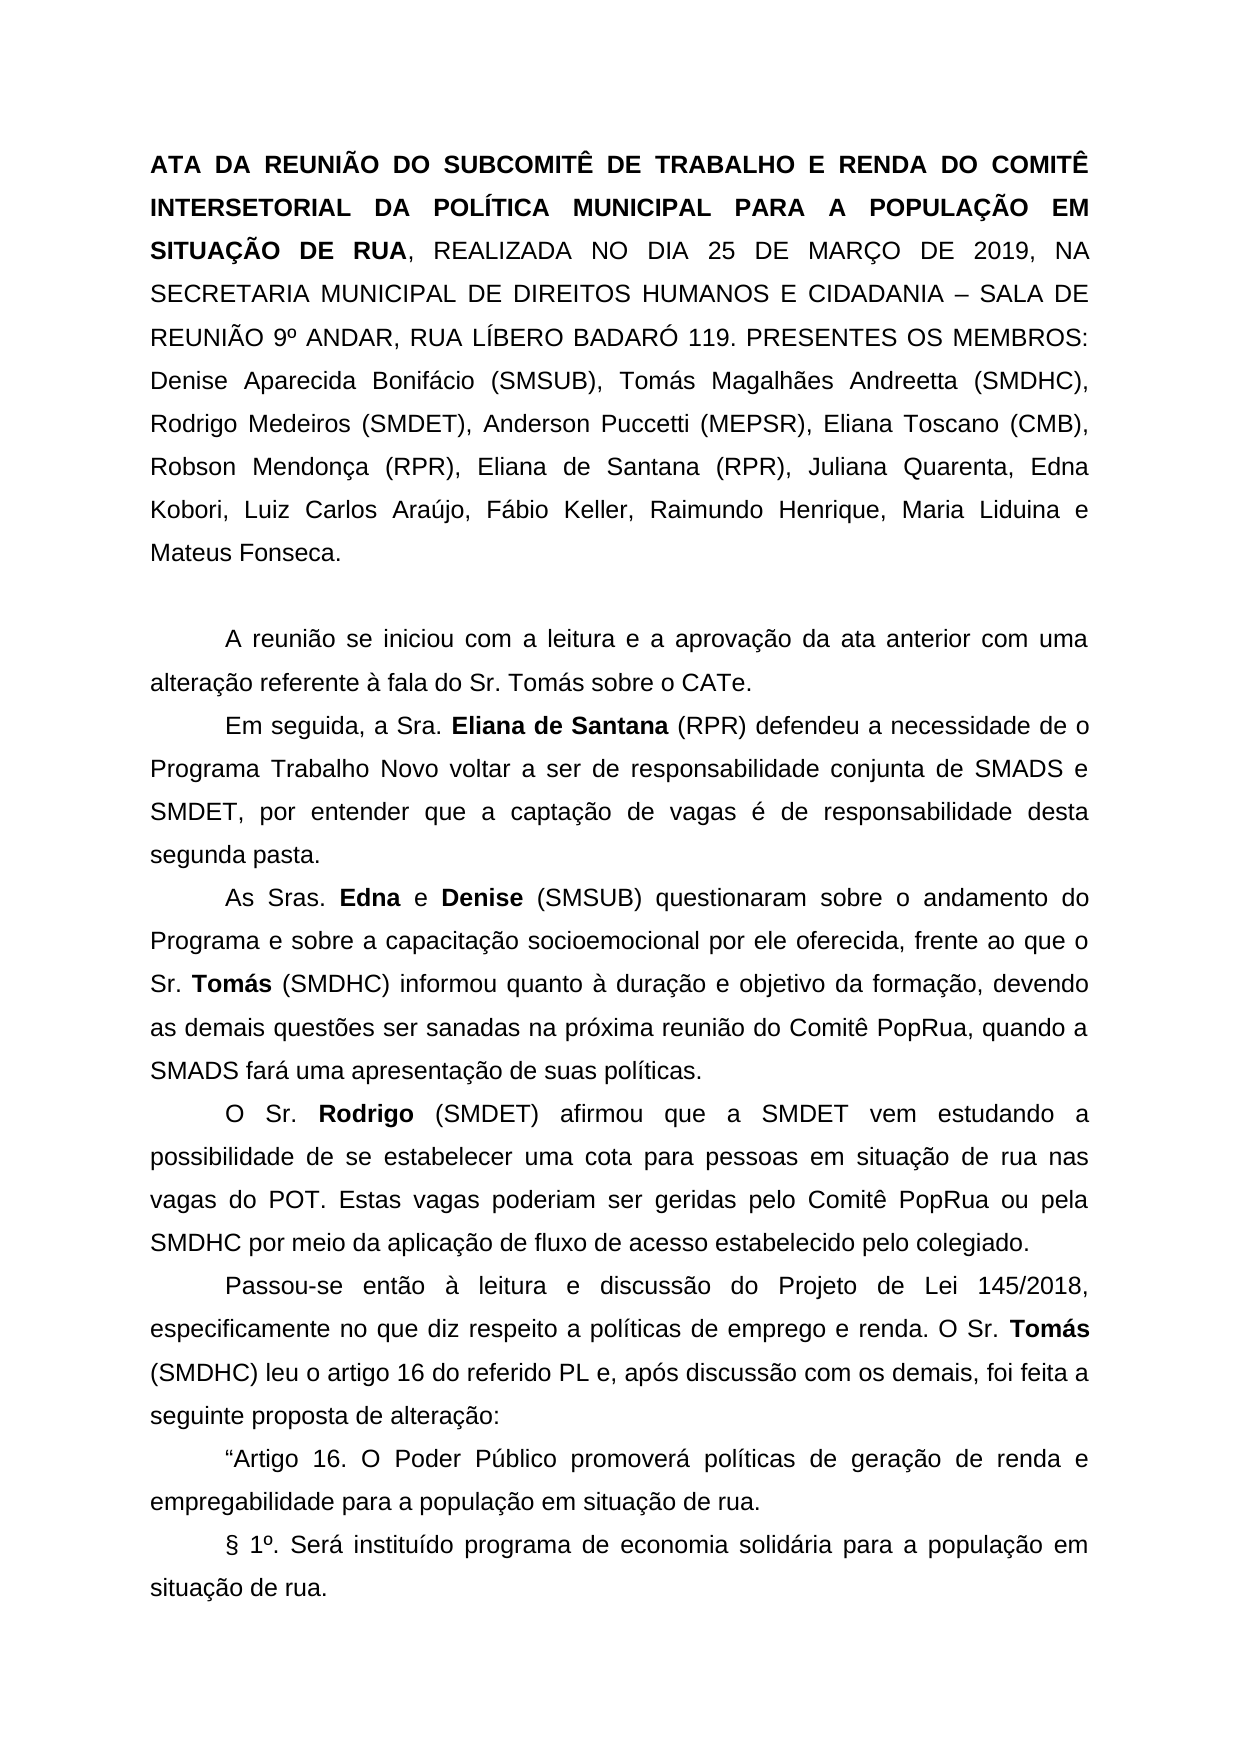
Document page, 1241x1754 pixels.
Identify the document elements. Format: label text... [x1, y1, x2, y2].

text “Artigo 16. O Poder Público promoverá políticas de geração de renda e empregabilidade para a população em situação de rua. [150, 1444, 1090, 1516]
text Passou-se então à leitura e discussão do Projeto de Lei 145/2018, especificamente no que diz respeito a políticas de emprego e renda. O Sr. Tomás (SMDHC) leu o artigo 16 do referido PL e, após discussão com os demais, foi feita a seguinte proposta de alteração: [150, 1271, 1090, 1429]
text Em seguida, a Sra. Eliana de Santana (RPR) defendeu a necessidade de o Programa Trabalho Novo voltar a ser de responsabilidade conjunta de SMADS e SMDET, por entender que a captação de vagas é de responsabilidade desta segunda pasta. [150, 711, 1090, 869]
text As Sras. Edna e Denise (SMSUB) questionaram sobre o andamento do Programa e sobre a capacitação socioemocional por ele oferecida, frente ao que o Sr. Tomás (SMDHC) informou quanto à duração e objetivo da formação, devendo as demais questões ser sanadas na próxima reunião do Comitê PopRua, quando a SMADS fará uma apresentação de suas políticas. [150, 883, 1090, 1084]
text § 1º. Será instituído programa de economia solidária para a população em situação de rua. [150, 1530, 1090, 1602]
text A reunião se iniciou com a leitura e a aprovação da ata anterior com uma alteração referente à fala do Sr. Tomás sobre o CATe. [150, 624, 1090, 696]
text O Sr. Rodrigo (SMDET) afirmou que a SMDET vem estudando a possibilidade de se estabelecer uma cota para pessoas em situação de rua nas vagas do POT. Estas vagas poderiam ser geridas pelo Comitê PopRua ou pela SMDHC por meio da aplicação de fluxo de acesso estabelecido pelo colegiado. [150, 1099, 1090, 1257]
text ATA DA REUNIÃO DO SUBCOMITÊ DE TRABALHO E RENDA DO COMITÊ INTERSETORIAL DA POLÍTICA MUNICIPAL PARA A POPULAÇÃO EM SITUAÇÃO DE RUA, REALIZADA NO DIA 25 DE MARÇO DE 2019, NA SECRETARIA MUNICIPAL DE DIREITOS HUMANOS E CIDADANIA – SALA DE REUNIÃO 9º ANDAR, RUA LÍBERO BADARÓ 119. PRESENTES OS MEMBROS: Denise Aparecida Bonifácio (SMSUB), Tomás Magalhães Andreetta (SMDHC), Rodrigo Medeiros (SMDET), Anderson Puccetti (MEPSR), Eliana Toscano (CMB), Robson Mendonça (RPR), Eliana de Santana (RPR), Juliana Quarenta, Edna Kobori, Luiz Carlos Araújo, Fábio Keller, Raimundo Henrique, Maria Liduina e Mateus Fonseca. [150, 150, 1090, 567]
